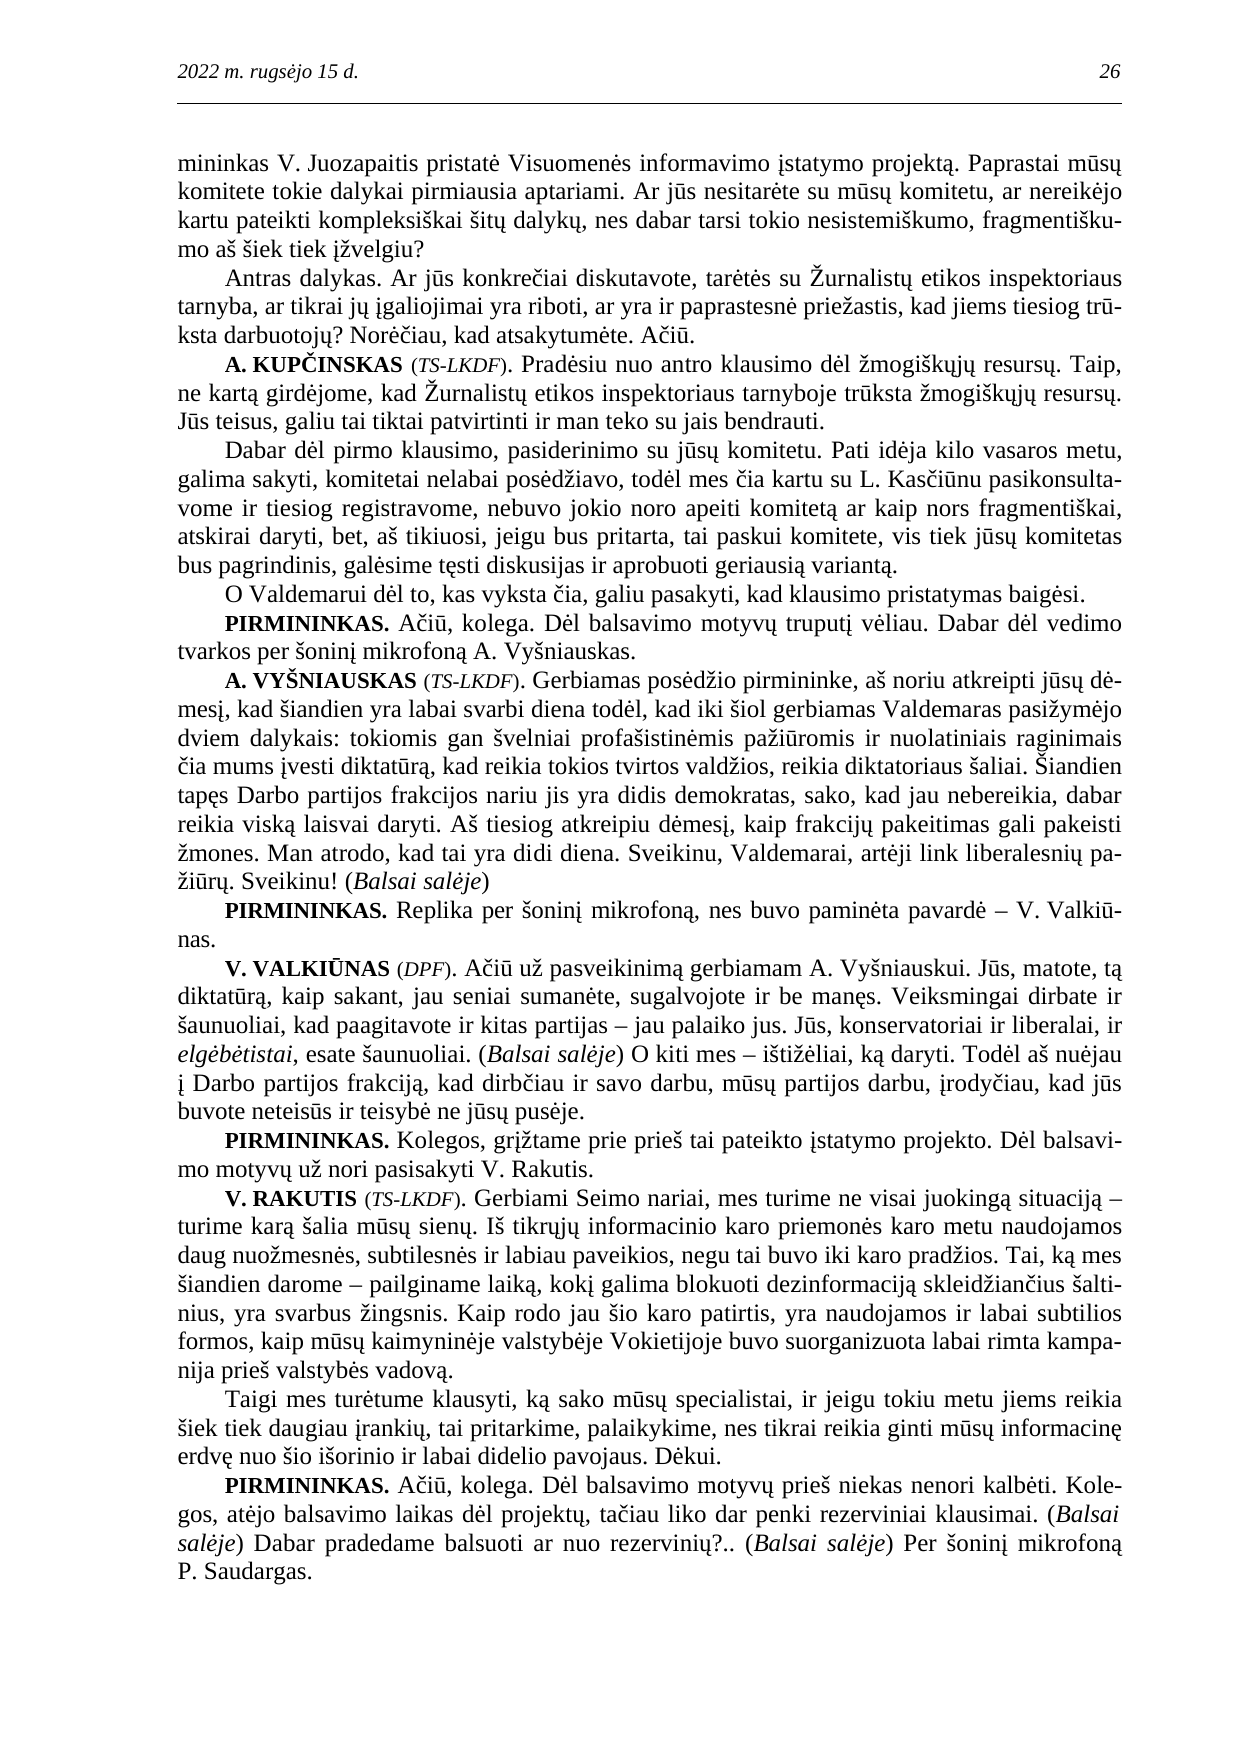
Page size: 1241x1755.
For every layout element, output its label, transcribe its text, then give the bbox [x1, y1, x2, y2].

text mi­nin­kas V. Juo­za­pai­tis pri­sta­tė Vi­suo­me­nės in­for­ma­vi­mo įsta­ty­mo pro­jek­tą. Pa­pras­tai mū­sų ko­mi­te­te to­kie da­ly­kai pir­miau­sia ap­ta­ria­mi. Ar jūs ne­si­ta­rė­te su mū­sų ko­mi­te­tu, ar ne­rei­kė­jo kar­tu pa­teik­ti kom­plek­siš­kai ši­tų da­ly­kų, nes da­bar tar­si to­kio ne­sis­te­miš­ku­mo, frag­men­tiš­ku­mo aš šiek tiek įžvel­giu? [177, 148, 1122, 263]
text PIRMININKAS. Ačiū, ko­le­ga. Dėl bal­sa­vi­mo mo­ty­vų tru­pu­tį vė­liau. Da­bar dėl ve­di­mo tvar­kos per šo­ni­nį mik­ro­fo­ną A. Vyš­niaus­kas. [177, 608, 1122, 665]
text O Val­de­ma­rui dėl to, kas vyks­ta čia, ga­liu pa­sa­ky­ti, kad klau­si­mo pri­sta­ty­mas bai­gė­si. [177, 579, 1122, 608]
text Tai­gi mes tu­rė­tu­me klau­sy­ti, ką sa­ko mū­sų spe­cia­lis­tai, ir jei­gu to­kiu me­tu jiems rei­kia šiek tiek dau­giau įran­kių, tai pri­tar­ki­me, pa­lai­ky­ki­me, nes tik­rai rei­kia gin­ti mū­sų in­for­ma­ci­nę erd­vę nuo šio iš­ori­nio ir la­bai di­de­lio pa­vo­jaus. Dė­kui. [177, 1384, 1122, 1470]
text PIRMININKAS. Re­pli­ka per šo­ni­nį mik­ro­fo­ną, nes bu­vo pa­mi­nė­ta pa­var­dė – V. Val­kiū­nas. [177, 895, 1122, 953]
text PIRMININKAS. Ko­le­gos, grįž­ta­me prie prieš tai pa­teik­to įsta­ty­mo pro­jek­to. Dėl bal­sa­vi­mo mo­ty­vų už no­ri pa­si­sa­ky­ti V. Ra­ku­tis. [177, 1125, 1122, 1183]
text V. RAKUTIS (TS-LKDF). Ger­bia­mi Sei­mo na­riai, mes tu­ri­me ne vi­sai juo­kin­gą si­tu­a­ci­ją – tu­ri­me ka­rą ša­lia mū­sų sie­nų. Iš tik­rų­jų in­for­ma­ci­nio ka­ro prie­mo­nės ka­ro me­tu nau­do­ja­mos daug nuož­mes­nės, sub­ti­les­nės ir la­biau pa­vei­kios, ne­gu tai bu­vo iki ka­ro pra­džios. Tai, ką mes šian­dien da­ro­me – pail­gi­na­me lai­ką, ko­kį ga­li­ma blo­kuo­ti dez­in­for­ma­ci­ją sklei­džian­čius šal­ti­nius, yra svar­bus žings­nis. Kaip ro­do jau šio ka­ro pa­tir­tis, yra nau­do­ja­mos ir la­bai sub­ti­lios for­mos, kaip mū­sų kai­my­ni­nė­je vals­ty­bė­je Vo­kie­ti­jo­je bu­vo suor­ga­ni­zuo­ta la­bai rim­ta kam­pa­ni­ja prieš vals­ty­bės va­do­vą. [177, 1183, 1122, 1384]
text Ant­ras da­ly­kas. Ar jūs kon­kre­čiai dis­ku­ta­vo­te, ta­rė­tės su Žur­na­lis­tų eti­kos ins­pek­to­riaus tar­ny­ba, ar tik­rai jų įga­lio­ji­mai yra ri­bo­ti, ar yra ir pa­pras­tes­nė prie­žas­tis, kad jiems tie­siog trū­ks­ta dar­buo­to­jų? No­rė­čiau, kad at­sa­ky­tu­mė­te. Ačiū. [177, 263, 1122, 349]
text PIRMININKAS. Ačiū, ko­le­ga. Dėl bal­sa­vi­mo mo­ty­vų prieš nie­kas ne­no­ri kal­bė­ti. Ko­le­gos, at­ėjo bal­sa­vi­mo lai­kas dėl pro­jek­tų, ta­čiau li­ko dar pen­ki re­zer­vi­niai klau­si­mai. (Bal­sai sa­lė­je) Da­bar pra­de­da­me bal­suo­ti ar nuo re­zer­vi­nių?.. (Bal­sai sa­lė­je) Per šo­ni­nį mik­ro­fo­ną P. Sau­dar­gas. [177, 1470, 1122, 1585]
text A. VYŠNIAUSKAS (TS-LKDF). Ger­bia­mas po­sė­džio pir­mi­nin­ke, aš no­riu at­kreip­ti jū­sų dė­me­sį, kad šian­dien yra la­bai svar­bi die­na to­dėl, kad iki šiol ger­bia­mas Val­de­ma­ras pa­si­žy­mė­jo dviem da­ly­kais: to­kio­mis gan švel­niai pro­fa­šis­ti­nė­mis pa­žiū­ro­mis ir nuo­la­ti­niais ra­gi­ni­mais čia mums įves­ti dik­ta­tū­rą, kad rei­kia to­kios tvir­tos val­džios, rei­kia dik­ta­to­riaus ša­liai. Šian­dien ta­pęs Dar­bo par­ti­jos frak­ci­jos na­riu jis yra di­dis de­mok­ra­tas, sa­ko, kad jau ne­be­rei­kia, da­bar rei­kia vis­ką lais­vai da­ry­ti. Aš tie­siog at­krei­piu dė­me­sį, kaip frak­ci­jų pa­kei­ti­mas ga­li pa­keis­ti žmo­nes. Man at­ro­do, kad tai yra di­di die­na. Svei­ki­nu, Val­de­ma­rai, ar­tė­ji link li­be­ra­les­nių pa­žiū­rų. Svei­ki­nu! (Bal­sai sa­lė­je) [177, 665, 1122, 895]
text Da­bar dėl pir­mo klau­si­mo, pa­si­de­ri­ni­mo su jū­sų ko­mi­te­tu. Pa­ti idė­ja ki­lo va­sa­ros me­tu, ga­li­ma sa­ky­ti, ko­mi­te­tai ne­la­bai po­sė­džia­vo, to­dėl mes čia kar­tu su L. Kas­čiū­nu pa­si­kon­sul­ta­vo­me ir tie­siog re­gist­ra­vo­me, ne­bu­vo jo­kio no­ro apei­ti ko­mi­te­tą ar kaip nors frag­men­tiš­kai, at­ski­rai da­ry­ti, bet, aš ti­kiuo­si, jei­gu bus pri­tar­ta, tai pas­kui ko­mi­te­te, vis tiek jū­sų ko­mi­te­tas bus pa­grin­di­nis, ga­lė­si­me tęs­ti dis­ku­si­jas ir ap­ro­buo­ti ge­riau­sią va­rian­tą. [177, 435, 1122, 579]
text V. VALKIŪNAS (DPF). Ačiū už pa­svei­ki­ni­mą ger­bia­mam A. Vyš­niaus­kui. Jūs, ma­to­te, tą dik­ta­tū­rą, kaip sa­kant, jau se­niai su­ma­nė­te, su­gal­vo­jo­te ir be ma­nęs. Veiks­min­gai dir­ba­te ir šau­nuo­liai, kad pa­agi­ta­vo­te ir ki­tas par­ti­jas – jau pa­lai­ko jus. Jūs, kon­ser­va­to­riai ir li­be­ra­lai, ir el­gė­bė­tis­tai, esa­te šau­nuo­liai. (Bal­sai sa­lė­je) O ki­ti mes – iš­ti­žė­liai, ką da­ry­ti. To­dėl aš nu­ė­jau į Dar­bo par­ti­jos frak­ci­ją, kad dirb­čiau ir sa­vo dar­bu, mū­sų par­ti­jos dar­bu, įro­dy­čiau, kad jūs bu­vo­te ne­tei­sūs ir tei­sy­bė ne jū­sų pu­sė­je. [177, 953, 1122, 1125]
text A. KUPČINSKAS (TS-LKDF). Pra­dė­siu nuo an­tro klau­si­mo dėl žmo­giš­kų­jų re­sur­sų. Taip, ne kar­tą gir­dė­jo­me, kad Žur­na­lis­tų eti­kos ins­pek­to­riaus tar­ny­bo­je trūks­ta žmo­giš­kų­jų re­sur­sų. Jūs tei­sus, ga­liu tai tik­tai pa­tvir­tin­ti ir man te­ko su jais ben­drau­ti. [177, 349, 1122, 435]
